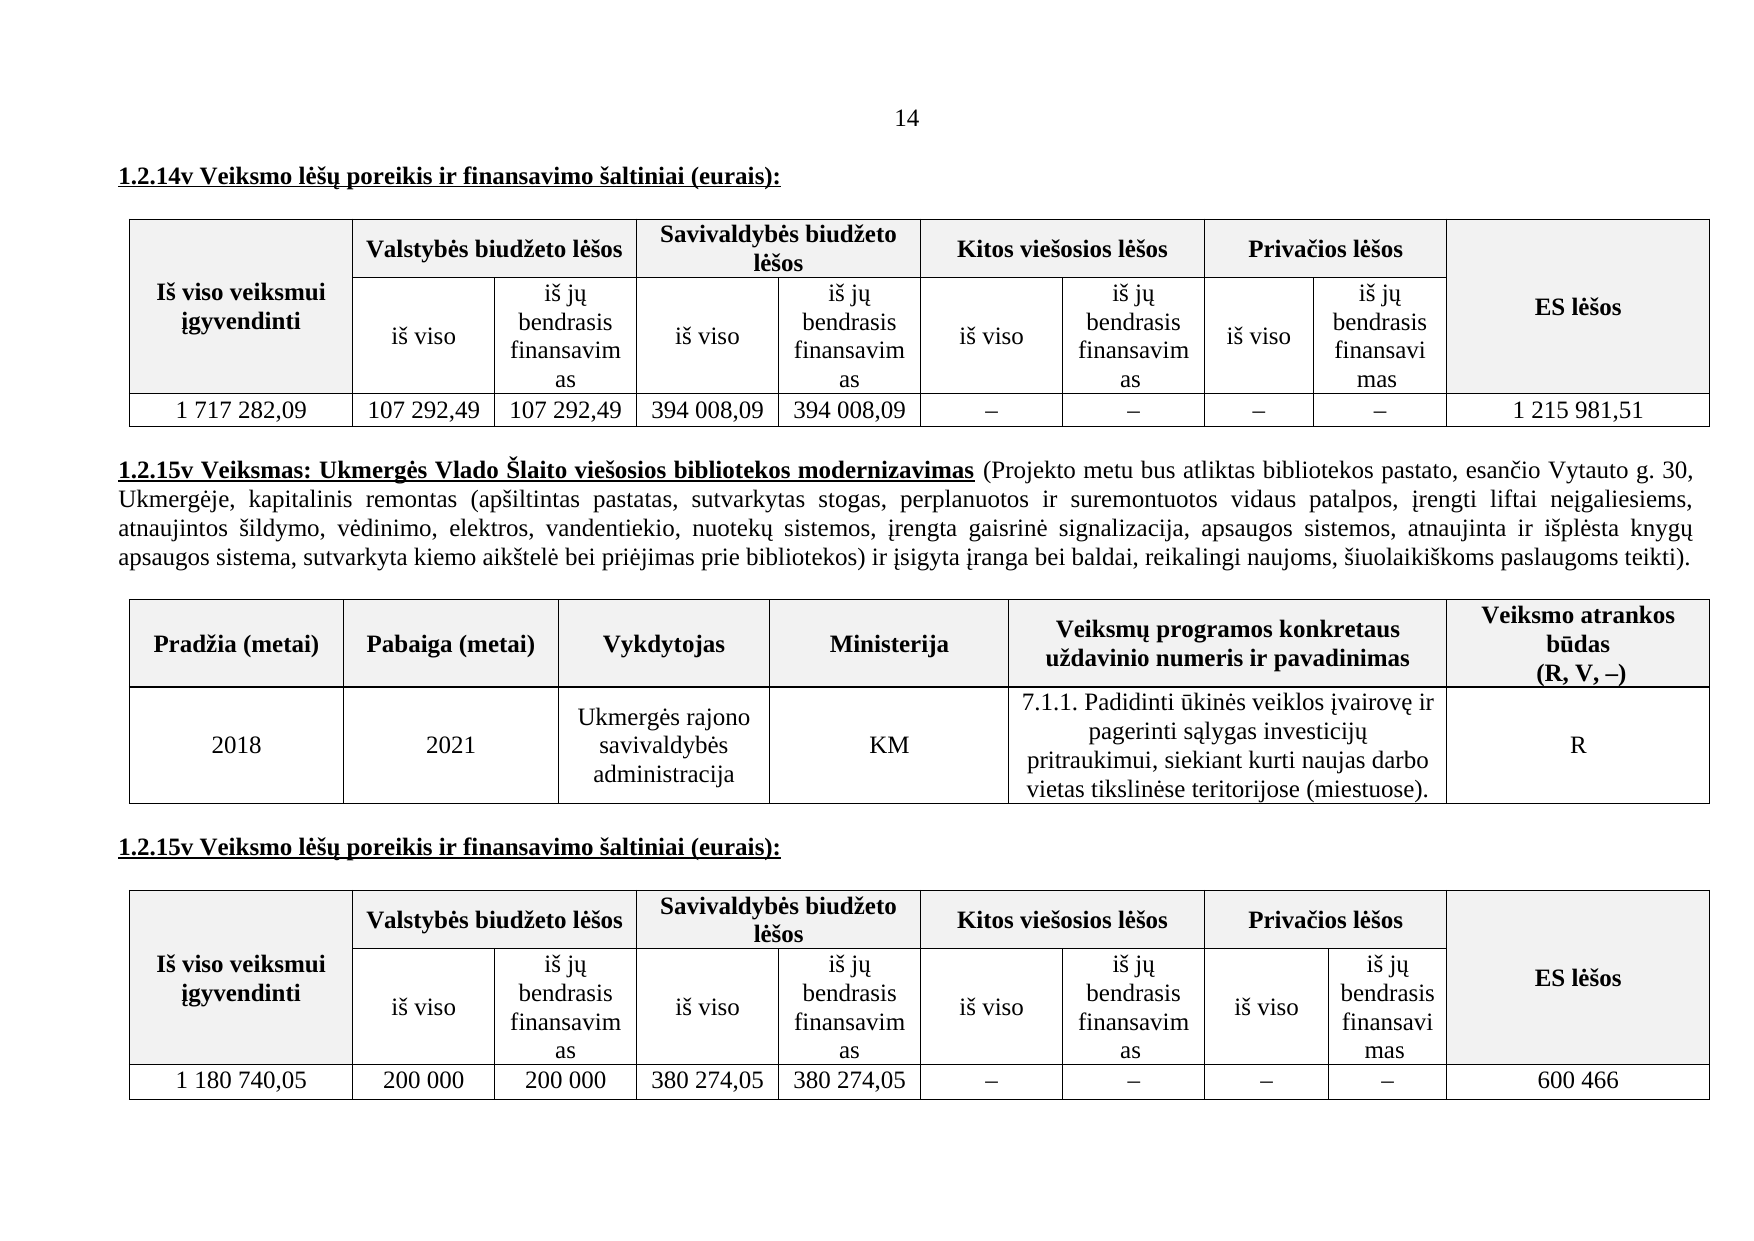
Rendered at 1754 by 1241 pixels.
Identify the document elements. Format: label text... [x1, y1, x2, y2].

table_cell 380 274,05 [779, 1065, 920, 1098]
table_cell iš jų bendrasis finansavimas [1329, 949, 1446, 1064]
table_header Valstybės biudžeto lėšos [353, 220, 636, 277]
table_cell – [1205, 394, 1313, 426]
table_cell KM [770, 688, 1008, 802]
table_cell 107 292,49 [353, 394, 494, 426]
table_header Privačios lėšos [1205, 220, 1446, 277]
table_cell iš viso [921, 949, 1062, 1064]
table_cell 394 008,09 [779, 394, 920, 426]
table_cell iš viso [1205, 949, 1328, 1064]
table_cell 394 008,09 [637, 394, 778, 426]
table_cell iš viso [353, 278, 494, 393]
table_cell 1 215 981,51 [1447, 394, 1709, 426]
table_header Iš viso veiksmui įgyvendinti [130, 891, 352, 1064]
table_cell 200 000 [353, 1065, 494, 1098]
table_cell R [1447, 688, 1709, 802]
table_header Valstybės biudžeto lėšos [353, 891, 636, 948]
table_header Pradžia (metai) [130, 600, 343, 686]
table_cell iš viso [637, 278, 778, 393]
table_header Kitos viešosios lėšos [921, 891, 1204, 948]
table_cell – [1205, 1065, 1328, 1098]
table_header Kitos viešosios lėšos [921, 220, 1204, 277]
text 1.2.14v Veiksmo lėšų poreikis ir finansavimo šaltiniai (eurais): [118, 161, 1695, 190]
table_cell – [1329, 1065, 1446, 1098]
text 1.2.15v Veiksmas: Ukmergės Vlado Šlaito viešosios bibliotekos modernizavimas (Projekto metu bus atliktas bibliotekos pastato, esančio Vytauto g. 30, Ukmergėje, kapitalinis remontas (apšiltintas pastatas, sutvarkytas stogas, perplanuotos ir suremontuotos vidaus patalpos, įrengti liftai neįgaliesiems, atnaujintos šildymo, vėdinimo, elektros, vandentiekio, nuotekų sistemos, įrengta gaisrinė signalizacija, apsaugos sistemos, atnaujinta ir išplėsta knygų apsaugos sistema, sutvarkyta kiemo aikštelė bei priėjimas prie bibliotekos) ir įsigyta įranga bei baldai, reikalingi naujoms, šiuolaikiškoms paslaugoms teikti). [118, 455, 1695, 570]
table_cell – [1314, 394, 1446, 426]
table_header Veiksmų programos konkretaus uždavinio numeris ir pavadinimas [1009, 600, 1446, 686]
table_header Savivaldybės biudžeto lėšos [637, 891, 920, 948]
table_cell iš viso [637, 949, 778, 1064]
table_cell iš jų bendrasis finansavimas [1063, 278, 1204, 393]
table_header Iš viso veiksmui įgyvendinti [130, 220, 352, 393]
table_cell – [1063, 1065, 1204, 1098]
table_header ES lėšos [1447, 220, 1709, 393]
table_cell Ukmergės rajono savivaldybės administracija [559, 688, 769, 802]
table_cell 107 292,49 [495, 394, 636, 426]
table_cell 380 274,05 [637, 1065, 778, 1098]
table_cell iš jų bendrasis finansavimas [495, 949, 636, 1064]
table_cell iš viso [353, 949, 494, 1064]
table_cell iš viso [921, 278, 1062, 393]
table_cell iš jų bendrasis finansavimas [779, 949, 920, 1064]
table_cell iš jų bendrasis finansavimas [495, 278, 636, 393]
table_cell 600 466 [1447, 1065, 1709, 1098]
table_header Savivaldybės biudžeto lėšos [637, 220, 920, 277]
table_cell – [921, 1065, 1062, 1098]
table_cell 2021 [344, 688, 558, 802]
table_header Pabaiga (metai) [344, 600, 558, 686]
table_header Veiksmo atrankos būdas (R, V, –) [1447, 600, 1709, 686]
table_header Privačios lėšos [1205, 891, 1446, 948]
table_cell iš viso [1205, 278, 1313, 393]
table_header Ministerija [770, 600, 1008, 686]
table_cell iš jų bendrasis finansavimas [779, 278, 920, 393]
table_cell 1 717 282,09 [130, 394, 352, 426]
table_header ES lėšos [1447, 891, 1709, 1064]
table_cell – [921, 394, 1062, 426]
table_cell iš jų bendrasis finansavimas [1314, 278, 1446, 393]
table_header Vykdytojas [559, 600, 769, 686]
table_cell 7.1.1. Padidinti ūkinės veiklos įvairovę ir pagerinti sąlygas investicijų pritraukimui, siekiant kurti naujas darbo vietas tikslinėse teritorijose (miestuose). [1009, 688, 1446, 802]
table_cell 2018 [130, 688, 343, 802]
text 1.2.15v Veiksmo lėšų poreikis ir finansavimo šaltiniai (eurais): [118, 832, 1695, 861]
table_cell iš jų bendrasis finansavimas [1063, 949, 1204, 1064]
table_cell – [1063, 394, 1204, 426]
table_cell 200 000 [495, 1065, 636, 1098]
table_cell 1 180 740,05 [130, 1065, 352, 1098]
